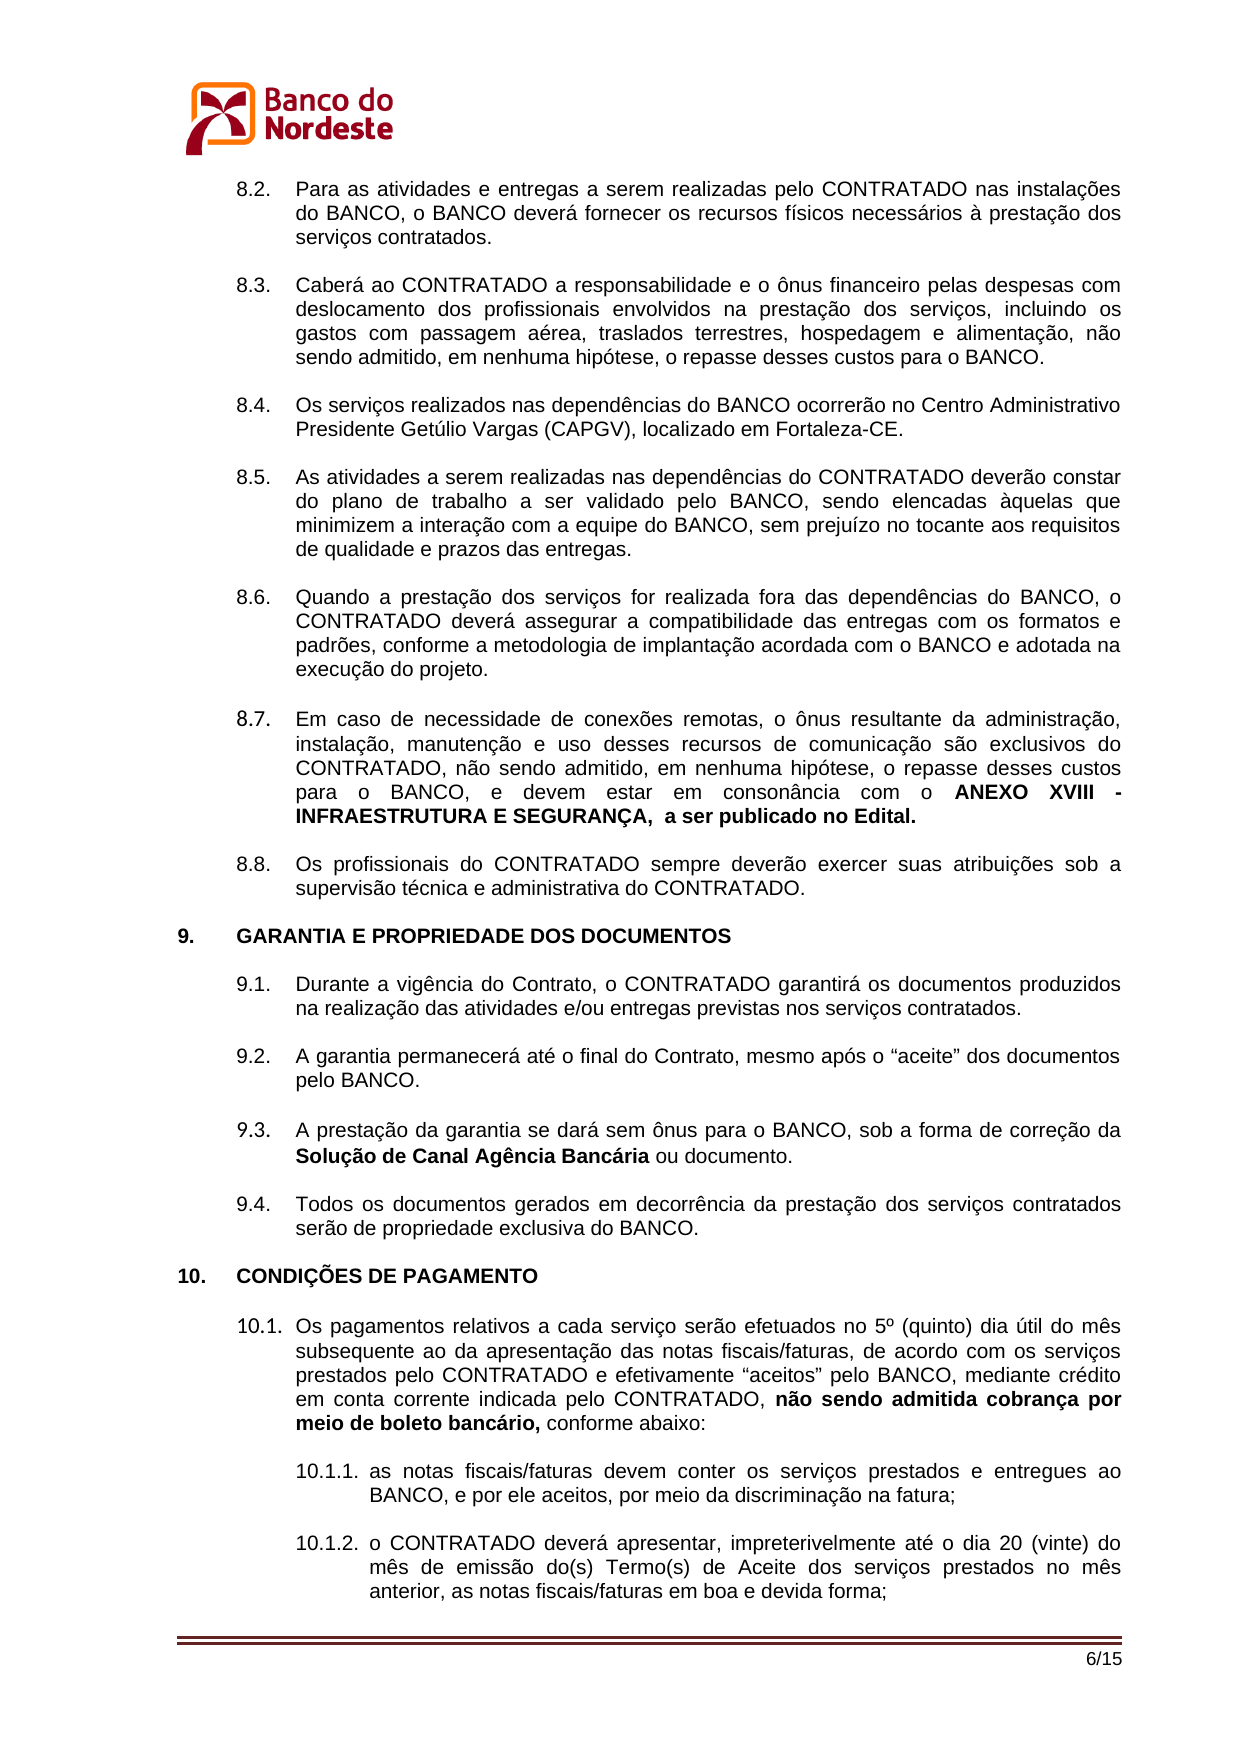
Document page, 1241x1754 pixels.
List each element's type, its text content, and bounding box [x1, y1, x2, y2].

list GARANTIA E PROPRIEDADE DOS DOCUMENTOS [177, 924, 1122, 948]
list A garantia permanecerá até o final do Contrato, mesmo após o “aceite” dos documentos pelo BANCO. [236, 1044, 1122, 1092]
list o CONTRATADO deverá apresentar, impreterivelmente até o dia 20 (vinte) do mês de emissão do(s) Termo(s) de Aceite dos serviços prestados no mês anterior, as notas fiscais/faturas em boa e devida forma; [295, 1531, 1122, 1603]
list Os serviços realizados nas dependências do BANCO ocorrerão no Centro Administrativo Presidente Getúlio Vargas (CAPGV), localizado em Fortaleza-CE. [236, 393, 1122, 441]
list Em caso de necessidade de conexões remotas, o ônus resultante da administração, instalação, manutenção e uso desses recursos de comunicação são exclusivos do CONTRATADO, não sendo admitido, em nenhuma hipótese, o repasse desses custos para o BANCO, e devem estar em consonância com o ANEXO XVIII - INFRAESTRUTURA E SEGURANÇA, a ser publicado no Edital. [236, 704, 1122, 828]
list CONDIÇÕES DE PAGAMENTO [177, 1263, 1122, 1287]
list A prestação da garantia se dará sem ônus para o BANCO, sob a forma de correção da Solução de Canal Agência Bancária ou documento. [236, 1116, 1122, 1168]
list Todos os documentos gerados em decorrência da prestação dos serviços contratados serão de propriedade exclusiva do BANCO. [236, 1192, 1122, 1239]
list Durante a vigência do Contrato, o CONTRATADO garantirá os documentos produzidos na realização das atividades e/ou entregas previstas nos serviços contratados. [236, 972, 1122, 1020]
list Quando a prestação dos serviços for realizada fora das dependências do BANCO, o CONTRATADO deverá assegurar a compatibilidade das entregas com os formatos e padrões, conforme a metodologia de implantação acordada com o BANCO e adotada na execução do projeto. [236, 584, 1122, 680]
list as notas fiscais/faturas devem conter os serviços prestados e entregues ao BANCO, e por ele aceitos, por meio da discriminação na fatura; [295, 1459, 1122, 1507]
list Os pagamentos relativos a cada serviço serão efetuados no 5º (quinto) dia útil do mês subsequente ao da apresentação das notas fiscais/faturas, de acordo com os serviços prestados pelo CONTRATADO e efetivamente “aceitos” pelo BANCO, mediante crédito em conta corrente indicada pelo CONTRATADO, não sendo admitida cobrança por meio de boleto bancário, conforme abaixo: [236, 1311, 1122, 1435]
list Caberá ao CONTRATADO a responsabilidade e o ônus financeiro pelas despesas com deslocamento dos profissionais envolvidos na prestação dos serviços, incluindo os gastos com passagem aérea, traslados terrestres, hospedagem e alimentação, não sendo admitido, em nenhuma hipótese, o repasse desses custos para o BANCO. [236, 273, 1122, 369]
list Os profissionais do CONTRATADO sempre deverão exercer suas atribuições sob a supervisão técnica e administrativa do CONTRATADO. [236, 852, 1122, 900]
list As atividades a serem realizadas nas dependências do CONTRATADO deverão constar do plano de trabalho a ser validado pelo BANCO, sendo elencadas àquelas que minimizem a interação com a equipe do BANCO, sem prejuízo no tocante aos requisitos de qualidade e prazos das entregas. [236, 465, 1122, 561]
list Para as atividades e entregas a serem realizadas pelo CONTRATADO nas instalações do BANCO, o BANCO deverá fornecer os recursos físicos necessários à prestação dos serviços contratados. [236, 177, 1122, 249]
